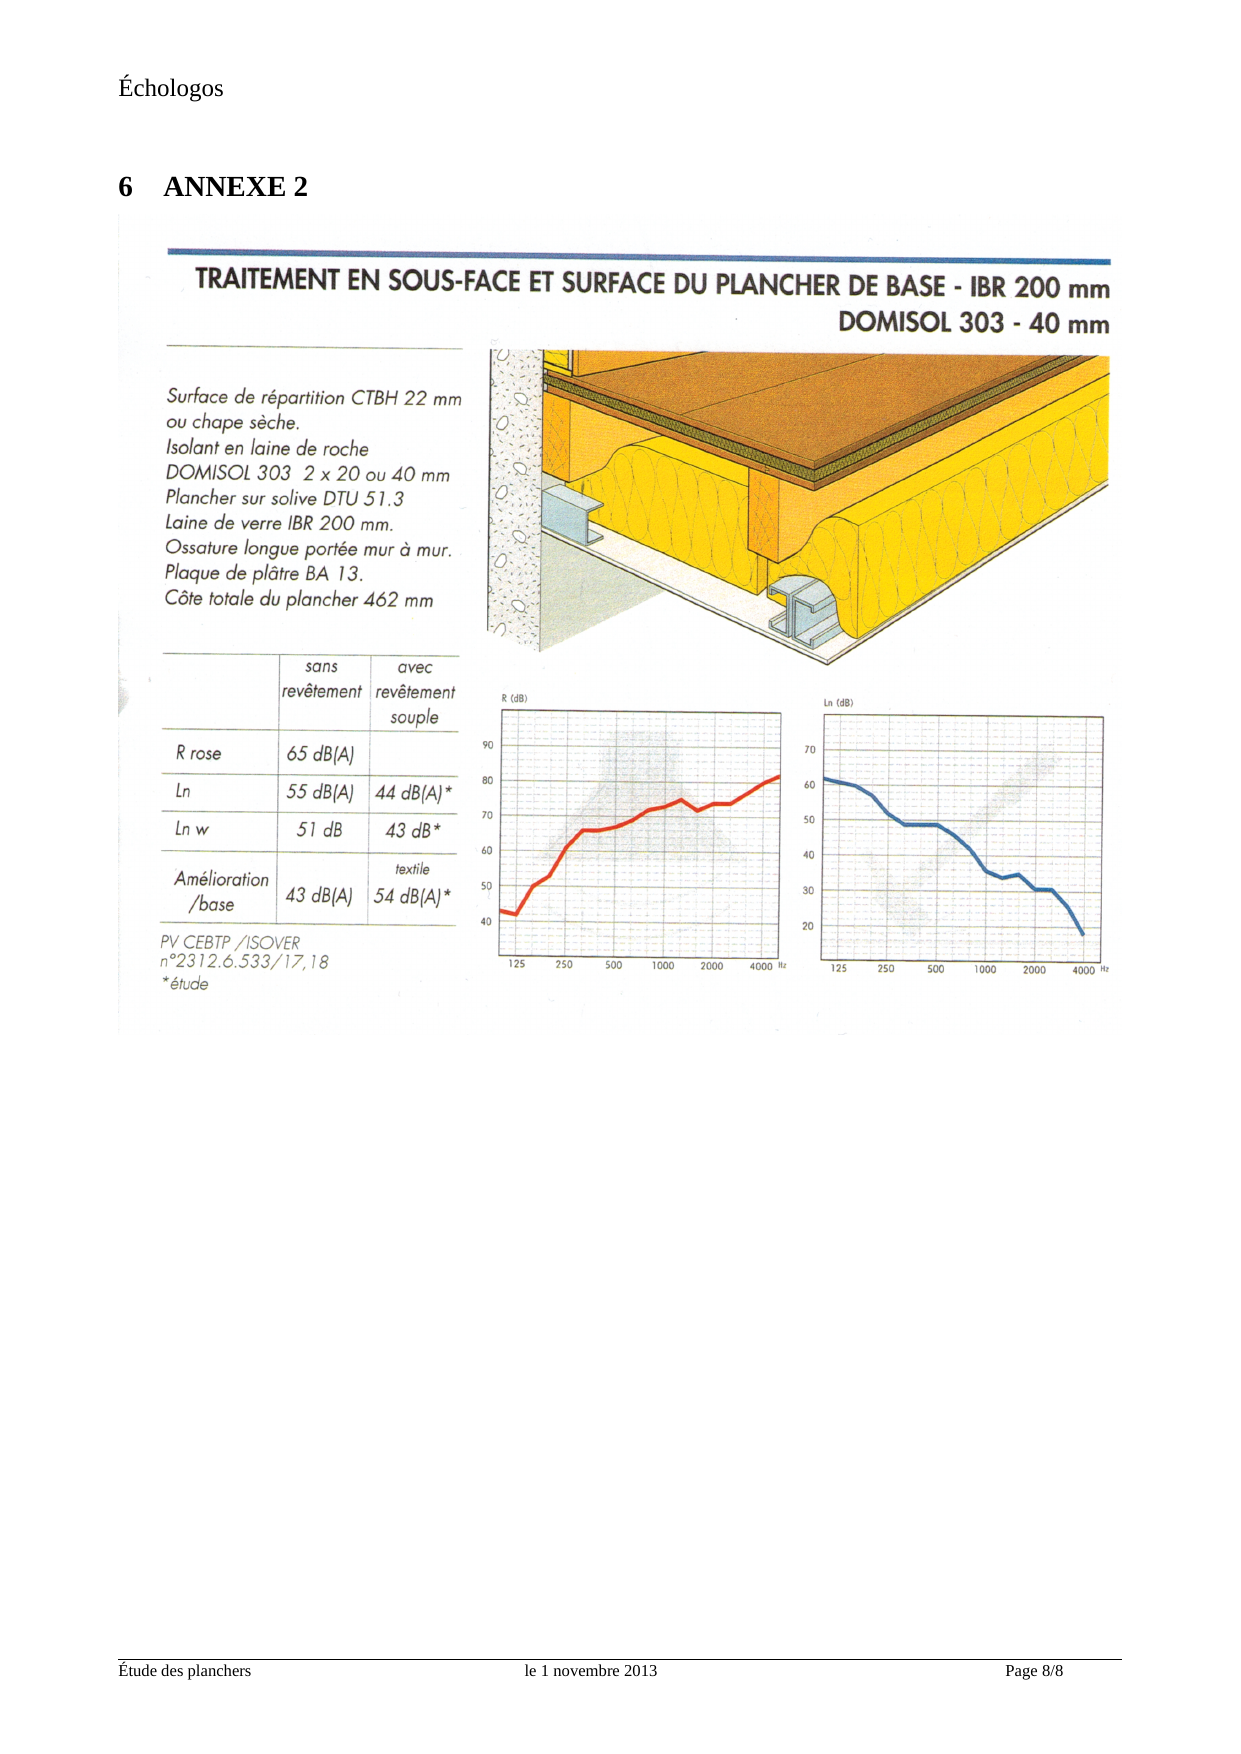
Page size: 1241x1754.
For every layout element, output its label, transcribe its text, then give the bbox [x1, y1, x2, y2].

picture [118, 214, 1123, 1035]
subtitle Annexe 2 [118, 170, 1122, 202]
